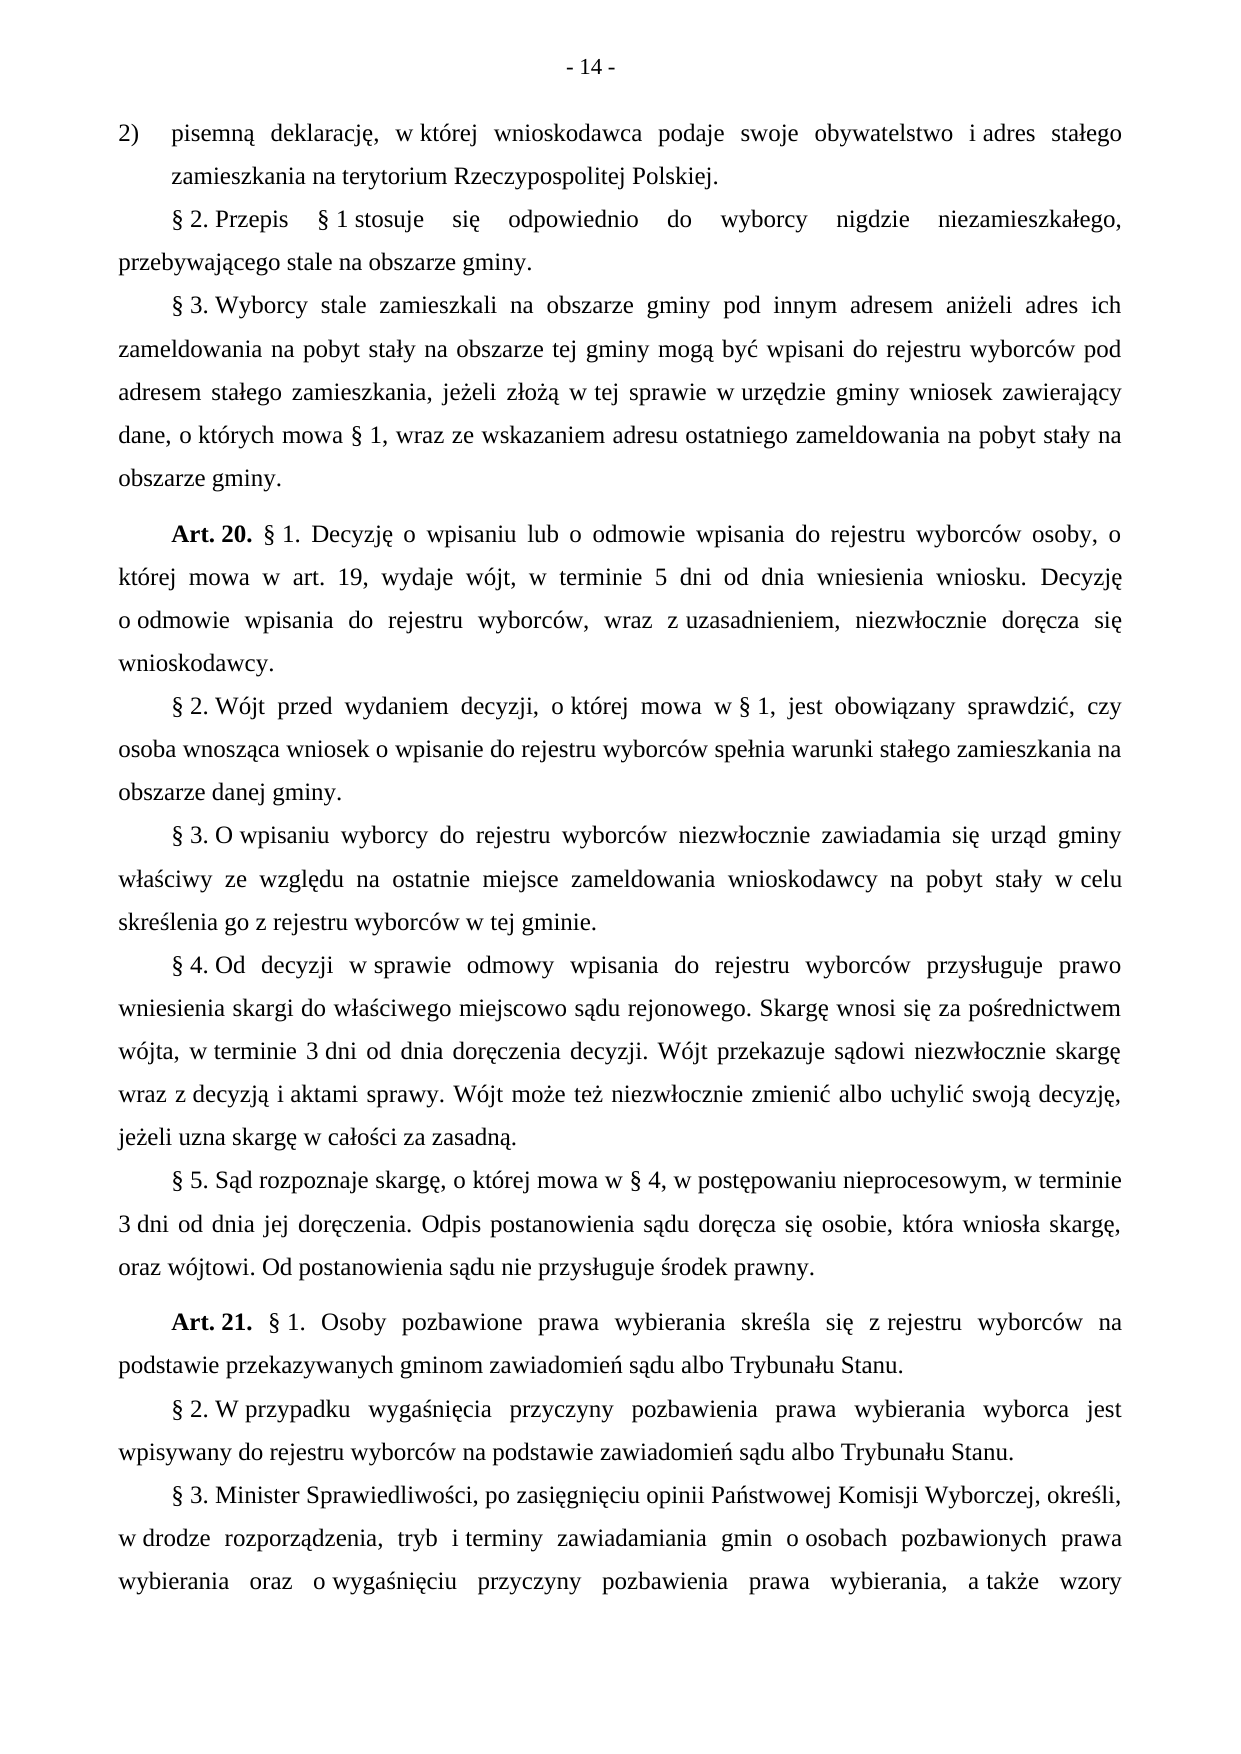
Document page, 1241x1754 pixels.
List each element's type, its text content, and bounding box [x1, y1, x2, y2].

text § 4. Od decyzji w sprawie odmowy wpisania do rejestru wyborców przysługuje prawo wniesienia skargi do właściwego miejscowo sądu rejonowego. Skargę wnosi się za pośrednictwem wójta, w terminie 3 dni od dnia doręczenia decyzji. Wójt przekazuje sądowi niezwłocznie skargę wraz z decyzją i aktami sprawy. Wójt może też niezwłocznie zmienić albo uchylić swoją decyzję, jeżeli uzna skargę w całości za zasadną. [118, 950, 1122, 1151]
text § 5. Sąd rozpoznaje skargę, o której mowa w § 4, w postępowaniu nieprocesowym, w terminie 3 dni od dnia jej doręczenia. Odpis postanowienia sądu doręcza się osobie, która wniosła skargę, oraz wójtowi. Od postanowienia sądu nie przysługuje środek prawny. [118, 1166, 1122, 1281]
text Art. 20. § 1. Decyzję o wpisaniu lub o odmowie wpisania do rejestru wyborców osoby, o której mowa w art. 19, wydaje wójt, w terminie 5 dni od dnia wniesienia wniosku. Decyzję o odmowie wpisania do rejestru wyborców, wraz z uzasadnieniem, niezwłocznie doręcza się wnioskodawcy. [118, 519, 1122, 677]
text Art. 21. § 1. Osoby pozbawione prawa wybierania skreśla się z rejestru wyborców na podstawie przekazywanych gminom zawiadomień sądu albo Trybunału Stanu. [118, 1307, 1122, 1379]
text § 3. Wyborcy stale zamieszkali na obszarze gminy pod innym adresem aniżeli adres ich zameldowania na pobyt stały na obszarze tej gminy mogą być wpisani do rejestru wyborców pod adresem stałego zamieszkania, jeżeli złożą w tej sprawie w urzędzie gminy wniosek zawierający dane, o których mowa § 1, wraz ze wskazaniem adresu ostatniego zameldowania na pobyt stały na obszarze gminy. [118, 291, 1122, 492]
text § 3. O wpisaniu wyborcy do rejestru wyborców niezwłocznie zawiadamia się urząd gminy właściwy ze względu na ostatnie miejsce zameldowania wnioskodawcy na pobyt stały w celu skreślenia go z rejestru wyborców w tej gminie. [118, 821, 1122, 936]
text § 2. Wójt przed wydaniem decyzji, o której mowa w § 1, jest obowiązany sprawdzić, czy osoba wnosząca wniosek o wpisanie do rejestru wyborców spełnia warunki stałego zamieszkania na obszarze danej gminy. [118, 691, 1122, 806]
text 2) pisemną deklarację, w której wnioskodawca podaje swoje obywatelstwo i adres stałego zamieszkania na terytorium Rzeczypospolitej Polskiej. [118, 118, 1122, 190]
text § 3. Minister Sprawiedliwości, po zasięgnięciu opinii Państwowej Komisji Wyborczej, określi, w drodze rozporządzenia, tryb i terminy zawiadamiania gmin o osobach pozbawionych prawa wybierania oraz o wygaśnięciu przyczyny pozbawienia prawa wybierania, a także wzory [118, 1480, 1122, 1595]
text § 2. Przepis § 1 stosuje się odpowiednio do wyborcy nigdzie niezamieszkałego, przebywającego stale na obszarze gminy. [118, 204, 1122, 276]
text § 2. W przypadku wygaśnięcia przyczyny pozbawienia prawa wybierania wyborca jest wpisywany do rejestru wyborców na podstawie zawiadomień sądu albo Trybunału Stanu. [118, 1394, 1122, 1466]
